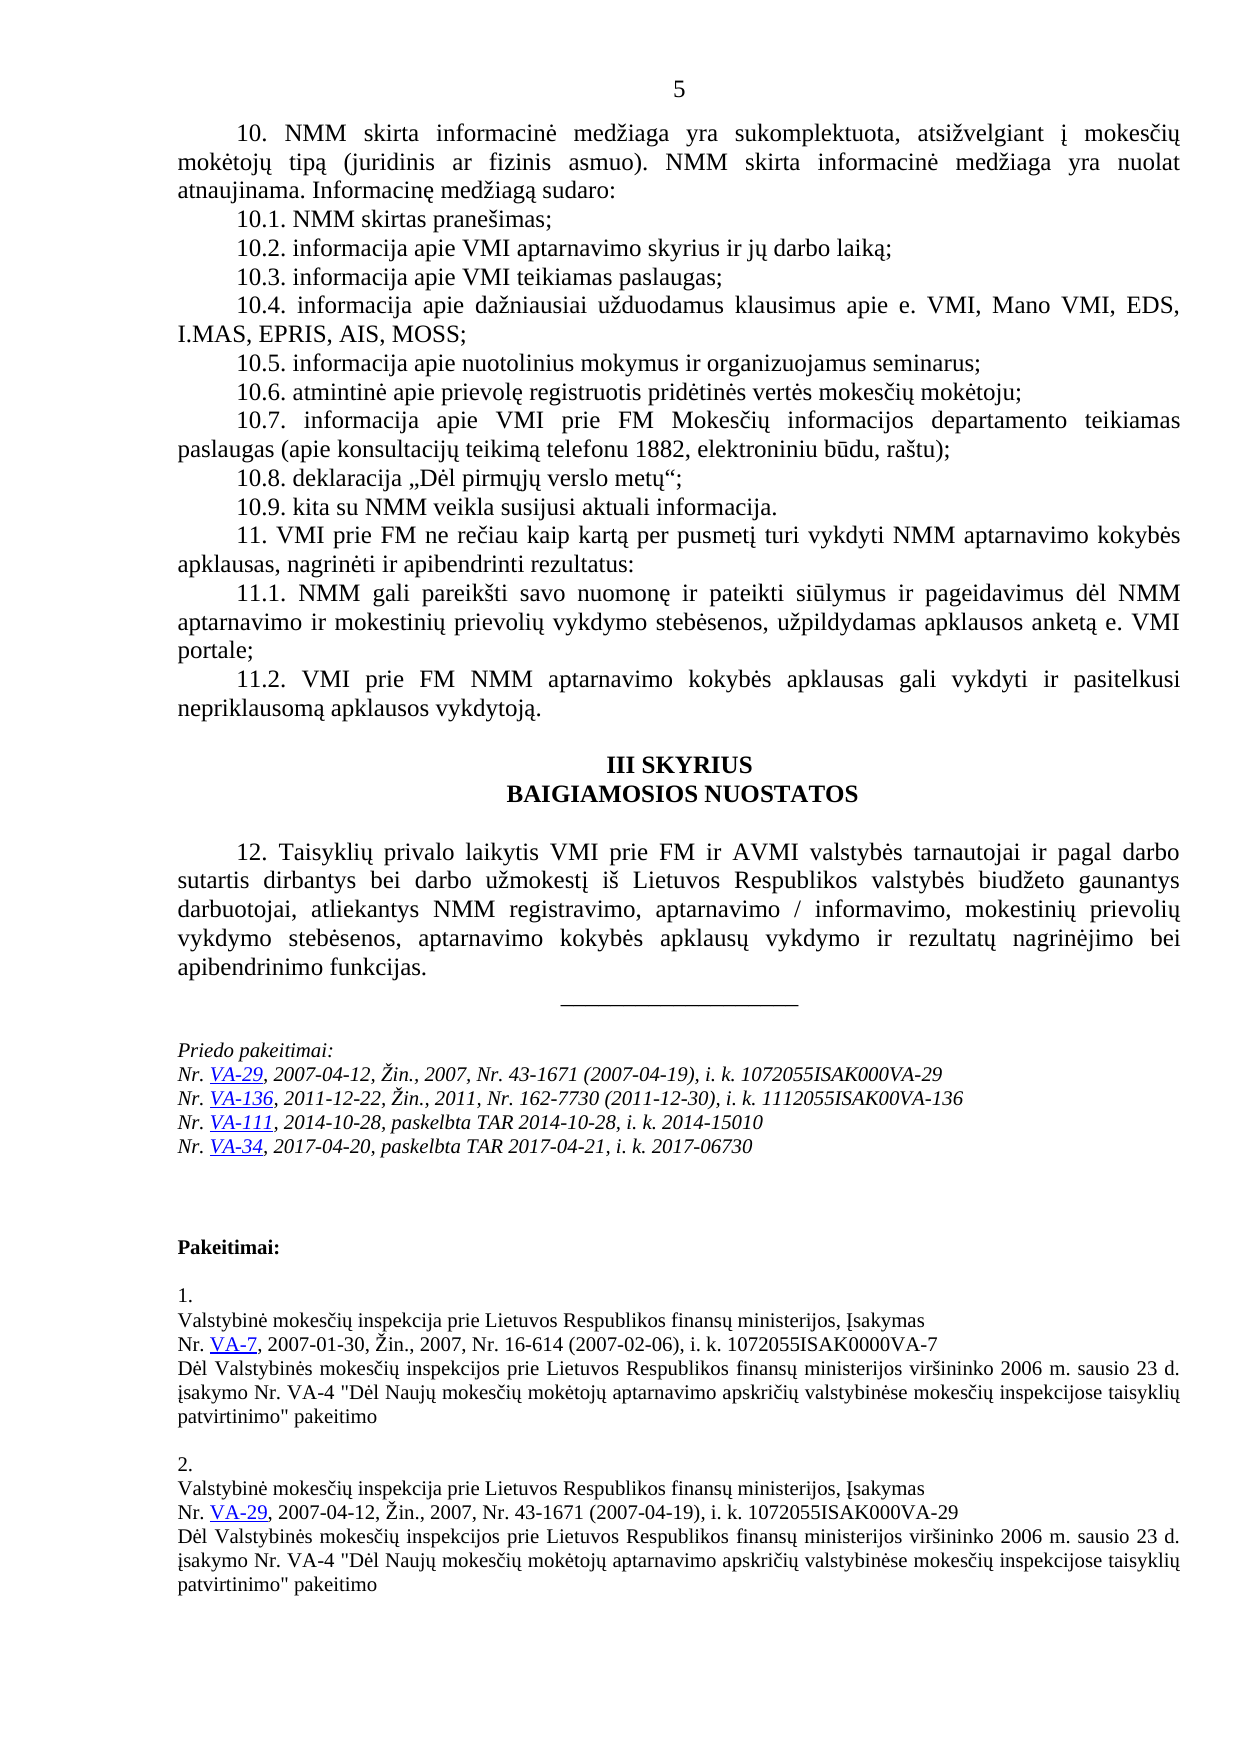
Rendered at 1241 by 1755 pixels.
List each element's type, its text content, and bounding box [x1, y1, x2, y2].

text 10.6. atmintinė apie prievolę registruotis pridėtinės vertės mokesčių mokėtoju; [177, 377, 1181, 406]
text Nr. VA-34, 2017-04-20, paskelbta TAR 2017-04-21, i. k. 2017-06730 [177, 1134, 1181, 1158]
text Dėl Valstybinės mokesčių inspekcijos prie Lietuvos Respublikos finansų ministerijos viršininko 2006 m. sausio 23 d. įsakymo Nr. VA-4 "Dėl Naujų mokesčių mokėtojų aptarnavimo apskričių valstybinėse mokesčių inspekcijose taisyklių patvirtinimo" pakeitimo [177, 1356, 1181, 1428]
text 10. NMM skirta informacinė medžiaga yra sukomplektuota, atsižvelgiant į mokesčių mokėtojų tipą (juridinis ar fizinis asmuo). NMM skirta informacinė medžiaga yra nuolat atnaujinama. Informacinę medžiagą sudaro: [177, 118, 1181, 204]
text Valstybinė mokesčių inspekcija prie Lietuvos Respublikos finansų ministerijos, Įsakymas [177, 1476, 1181, 1500]
text BAIGIAMOSIOS NUOSTATOS [177, 779, 1181, 808]
text 11. VMI prie FM ne rečiau kaip kartą per pusmetį turi vykdyti NMM aptarnavimo kokybės apklausas, nagrinėti ir apibendrinti rezultatus: [177, 521, 1181, 578]
text Nr. VA-29, 2007-04-12, Žin., 2007, Nr. 43-1671 (2007-04-19), i. k. 1072055ISAK000VA-29 [177, 1062, 1181, 1086]
text Priedo pakeitimai: [177, 1038, 1181, 1062]
text 2. [177, 1452, 1181, 1476]
text 11.1. NMM gali pareikšti savo nuomonę ir pateikti siūlymus ir pageidavimus dėl NMM aptarnavimo ir mokestinių prievolių vykdymo stebėsenos, užpildydamas apklausos anketą e. VMI portale; [177, 578, 1181, 664]
text 10.9. kita su NMM veikla susijusi aktuali informacija. [177, 492, 1181, 521]
text Nr. VA-29, 2007-04-12, Žin., 2007, Nr. 43-1671 (2007-04-19), i. k. 1072055ISAK000VA-29 [177, 1500, 1181, 1524]
text 10.4. informacija apie dažniausiai užduodamus klausimus apie e. VMI, Mano VMI, EDS, I.MAS, EPRIS, AIS, MOSS; [177, 291, 1181, 348]
text Valstybinė mokesčių inspekcija prie Lietuvos Respublikos finansų ministerijos, Įsakymas [177, 1307, 1181, 1332]
text Dėl Valstybinės mokesčių inspekcijos prie Lietuvos Respublikos finansų ministerijos viršininko 2006 m. sausio 23 d. įsakymo Nr. VA-4 "Dėl Naujų mokesčių mokėtojų aptarnavimo apskričių valstybinėse mokesčių inspekcijose taisyklių patvirtinimo" pakeitimo [177, 1524, 1181, 1596]
text Pakeitimai: [177, 1235, 1181, 1259]
text 10.2. informacija apie VMI aptarnavimo skyrius ir jų darbo laiką; [177, 233, 1181, 262]
text 10.5. informacija apie nuotolinius mokymus ir organizuojamus seminarus; [177, 348, 1181, 377]
text 10.3. informacija apie VMI teikiamas paslaugas; [177, 262, 1181, 291]
text Nr. VA-136, 2011-12-22, Žin., 2011, Nr. 162-7730 (2011-12-30), i. k. 1112055ISAK00VA-136 [177, 1086, 1181, 1110]
text 10.1. NMM skirtas pranešimas; [177, 204, 1181, 233]
text Nr. VA-111, 2014-10-28, paskelbta TAR 2014-10-28, i. k. 2014-15010 [177, 1110, 1181, 1134]
text 12. Taisyklių privalo laikytis VMI prie FM ir AVMI valstybės tarnautojai ir pagal darbo sutartis dirbantys bei darbo užmokestį iš Lietuvos Respublikos valstybės biudžeto gaunantys darbuotojai, atliekantys NMM registravimo, aptarnavimo / informavimo, mokestinių prievolių vykdymo stebėsenos, aptarnavimo kokybės apklausų vykdymo ir rezultatų nagrinėjimo bei apibendrinimo funkcijas. [177, 837, 1181, 981]
text III SKYRIUS [177, 751, 1181, 779]
text 1. [177, 1283, 1181, 1307]
text ___________________ [177, 981, 1181, 1009]
text 11.2. VMI prie FM NMM aptarnavimo kokybės apklausas gali vykdyti ir pasitelkusi nepriklausomą apklausos vykdytoją. [177, 664, 1181, 722]
text 10.8. deklaracija „Dėl pirmųjų verslo metų“; [177, 463, 1181, 492]
text Nr. VA-7, 2007-01-30, Žin., 2007, Nr. 16-614 (2007-02-06), i. k. 1072055ISAK0000VA-7 [177, 1332, 1181, 1356]
text 10.7. informacija apie VMI prie FM Mokesčių informacijos departamento teikiamas paslaugas (apie konsultacijų teikimą telefonu 1882, elektroniniu būdu, raštu); [177, 406, 1181, 463]
